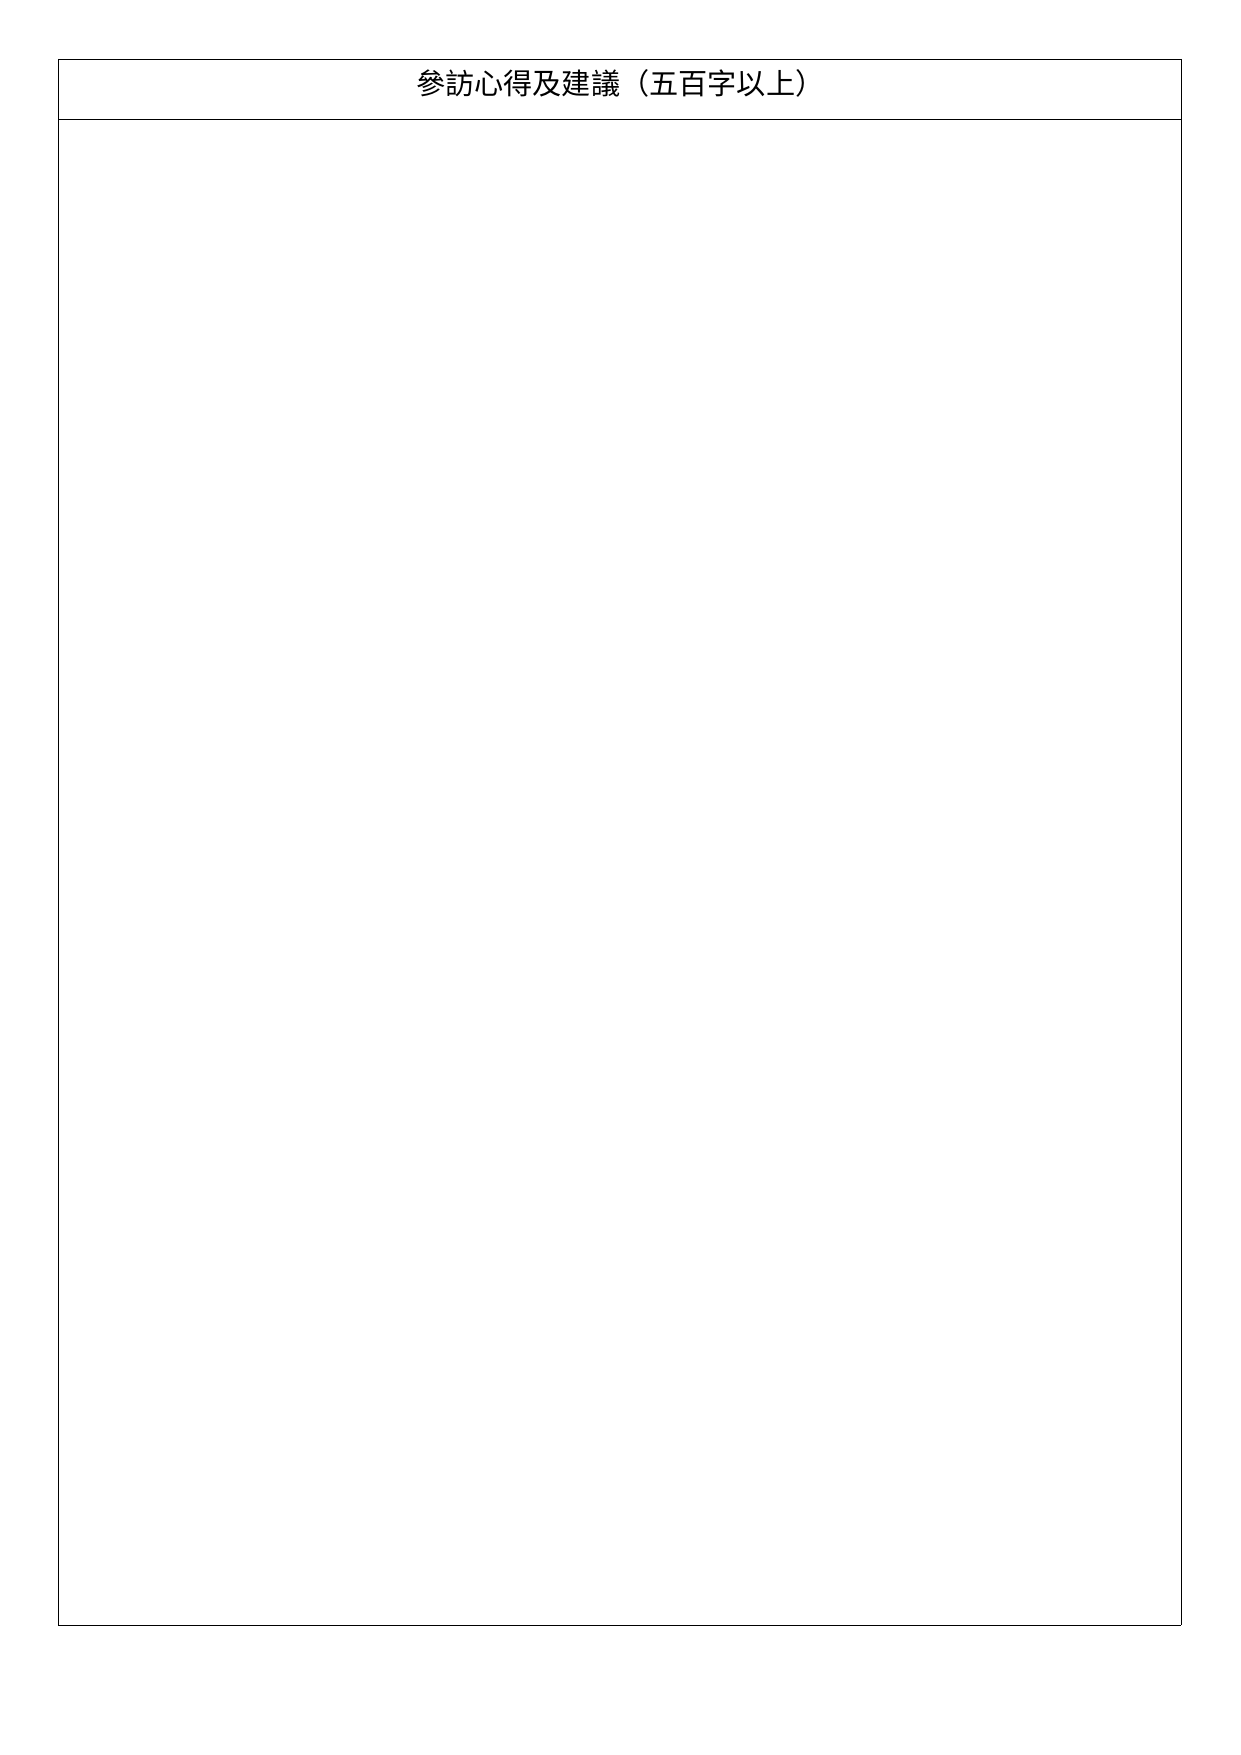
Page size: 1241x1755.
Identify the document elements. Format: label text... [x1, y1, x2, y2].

text [1182, 64, 1193, 102]
text 參訪心得及建議（五百字以上） [416, 64, 1181, 102]
